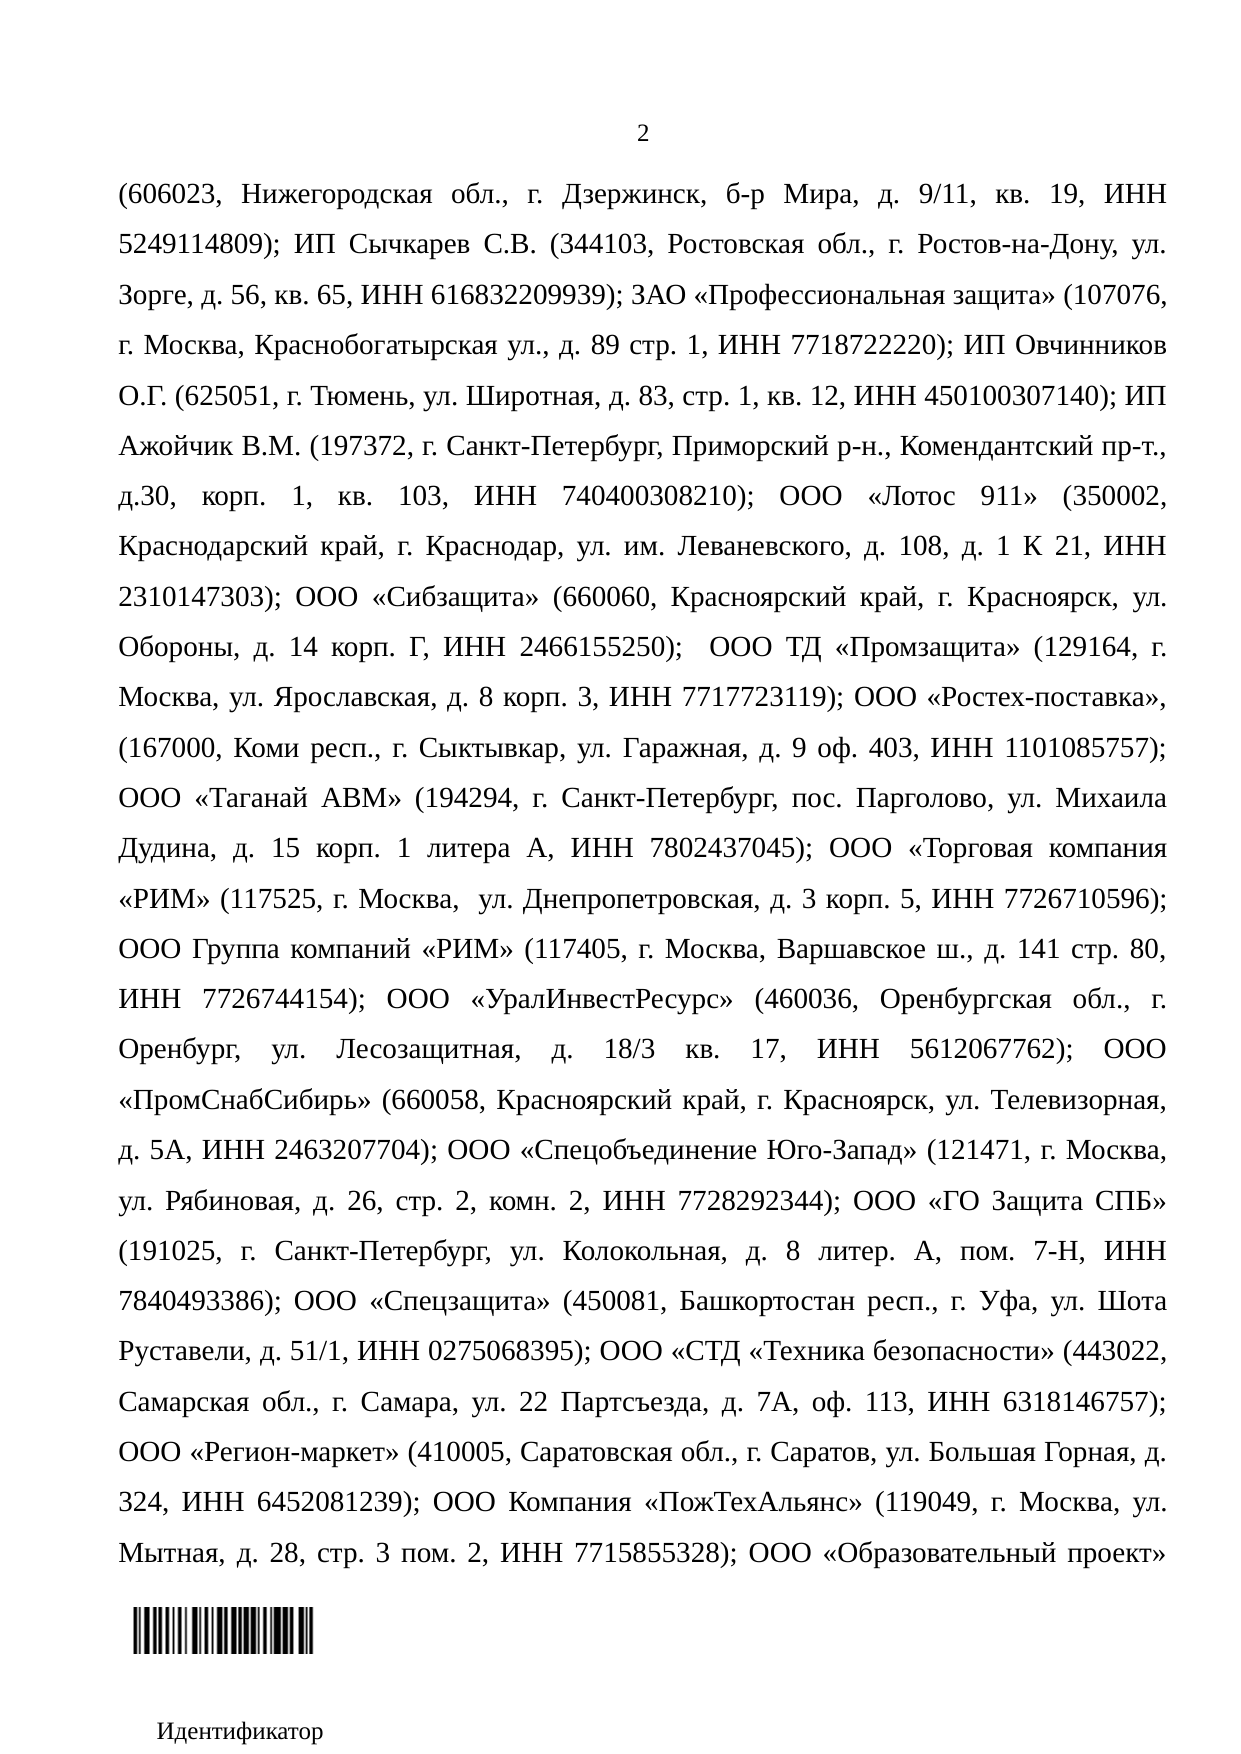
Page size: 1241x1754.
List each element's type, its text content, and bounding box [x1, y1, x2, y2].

text (606023, Нижегородская обл., г. Дзержинск, б-р Мира, д. 9/11, кв. 19, ИНН 5249114809); ИП Сычкарев С.В. (344103, Ростовская обл., г. Ростов-на-Дону, ул. Зорге, д. 56, кв. 65, ИНН 616832209939); ЗАО «Профессиональная защита» (107076, г. Москва, Краснобогатырская ул., д. 89 стр. 1, ИНН 7718722220); ИП Овчинников О.Г. (625051, г. Тюмень, ул. Широтная, д. 83, стр. 1, кв. 12, ИНН 450100307140); ИП Ажойчик В.М. (197372, г. Санкт-Петербург, Приморский р-н., Комендантский пр-т., д.30, корп. 1, кв. 103, ИНН 740400308210); ООО «Лотос 911» (350002, Краснодарский край, г. Краснодар, ул. им. Леваневского, д. 108, д. 1 К 21, ИНН 2310147303); ООО «Сибзащита» (660060, Красноярский край, г. Красноярск, ул. Обороны, д. 14 корп. Г, ИНН 2466155250); ООО ТД «Промзащита» (129164, г. Москва, ул. Ярославская, д. 8 корп. 3, ИНН 7717723119); ООО «Ростех-поставка», (167000, Коми респ., г. Сыктывкар, ул. Гаражная, д. 9 оф. 403, ИНН 1101085757); ООО «Таганай АВМ» (194294, г. Санкт-Петербург, пос. Парголово, ул. Михаила Дудина, д. 15 корп. 1 литера А, ИНН 7802437045); ООО «Торговая компания «РИМ» (117525, г. Москва, ул. Днепропетровская, д. 3 корп. 5, ИНН 7726710596); ООО Группа компаний «РИМ» (117405, г. Москва, Варшавское ш., д. 141 стр. 80, ИНН 7726744154); ООО «УралИнвестРесурс» (460036, Оренбургская обл., г. Оренбург, ул. Лесозащитная, д. 18/3 кв. 17, ИНН 5612067762); ООО «ПромСнабСибирь» (660058, Красноярский край, г. Красноярск, ул. Телевизорная, д. 5А, ИНН 2463207704); ООО «Спецобъединение Юго-Запад» (121471, г. Москва, ул. Рябиновая, д. 26, стр. 2, комн. 2, ИНН 7728292344); ООО «ГО Защита СПБ» (191025, г. Санкт-Петербург, ул. Колокольная, д. 8 литер. А, пом. 7-Н, ИНН 7840493386); ООО «Спецзащита» (450081, Башкортостан респ., г. Уфа, ул. Шота Руставели, д. 51/1, ИНН 0275068395); ООО «СТД «Техника безопасности» (443022, Самарская обл., г. Самара, ул. 22 Партсъезда, д. 7А, оф. 113, ИНН 6318146757); ООО «Регион-маркет» (410005, Саратовская обл., г. Саратов, ул. Большая Горная, д. 324, ИНН 6452081239); ООО Компания «ПожТехАльянс» (119049, г. Москва, ул. Мытная, д. 28, стр. 3 пом. 2, ИНН 7715855328); ООО «Образовательный проект» [118, 176, 1168, 1568]
picture [118, 1607, 331, 1654]
